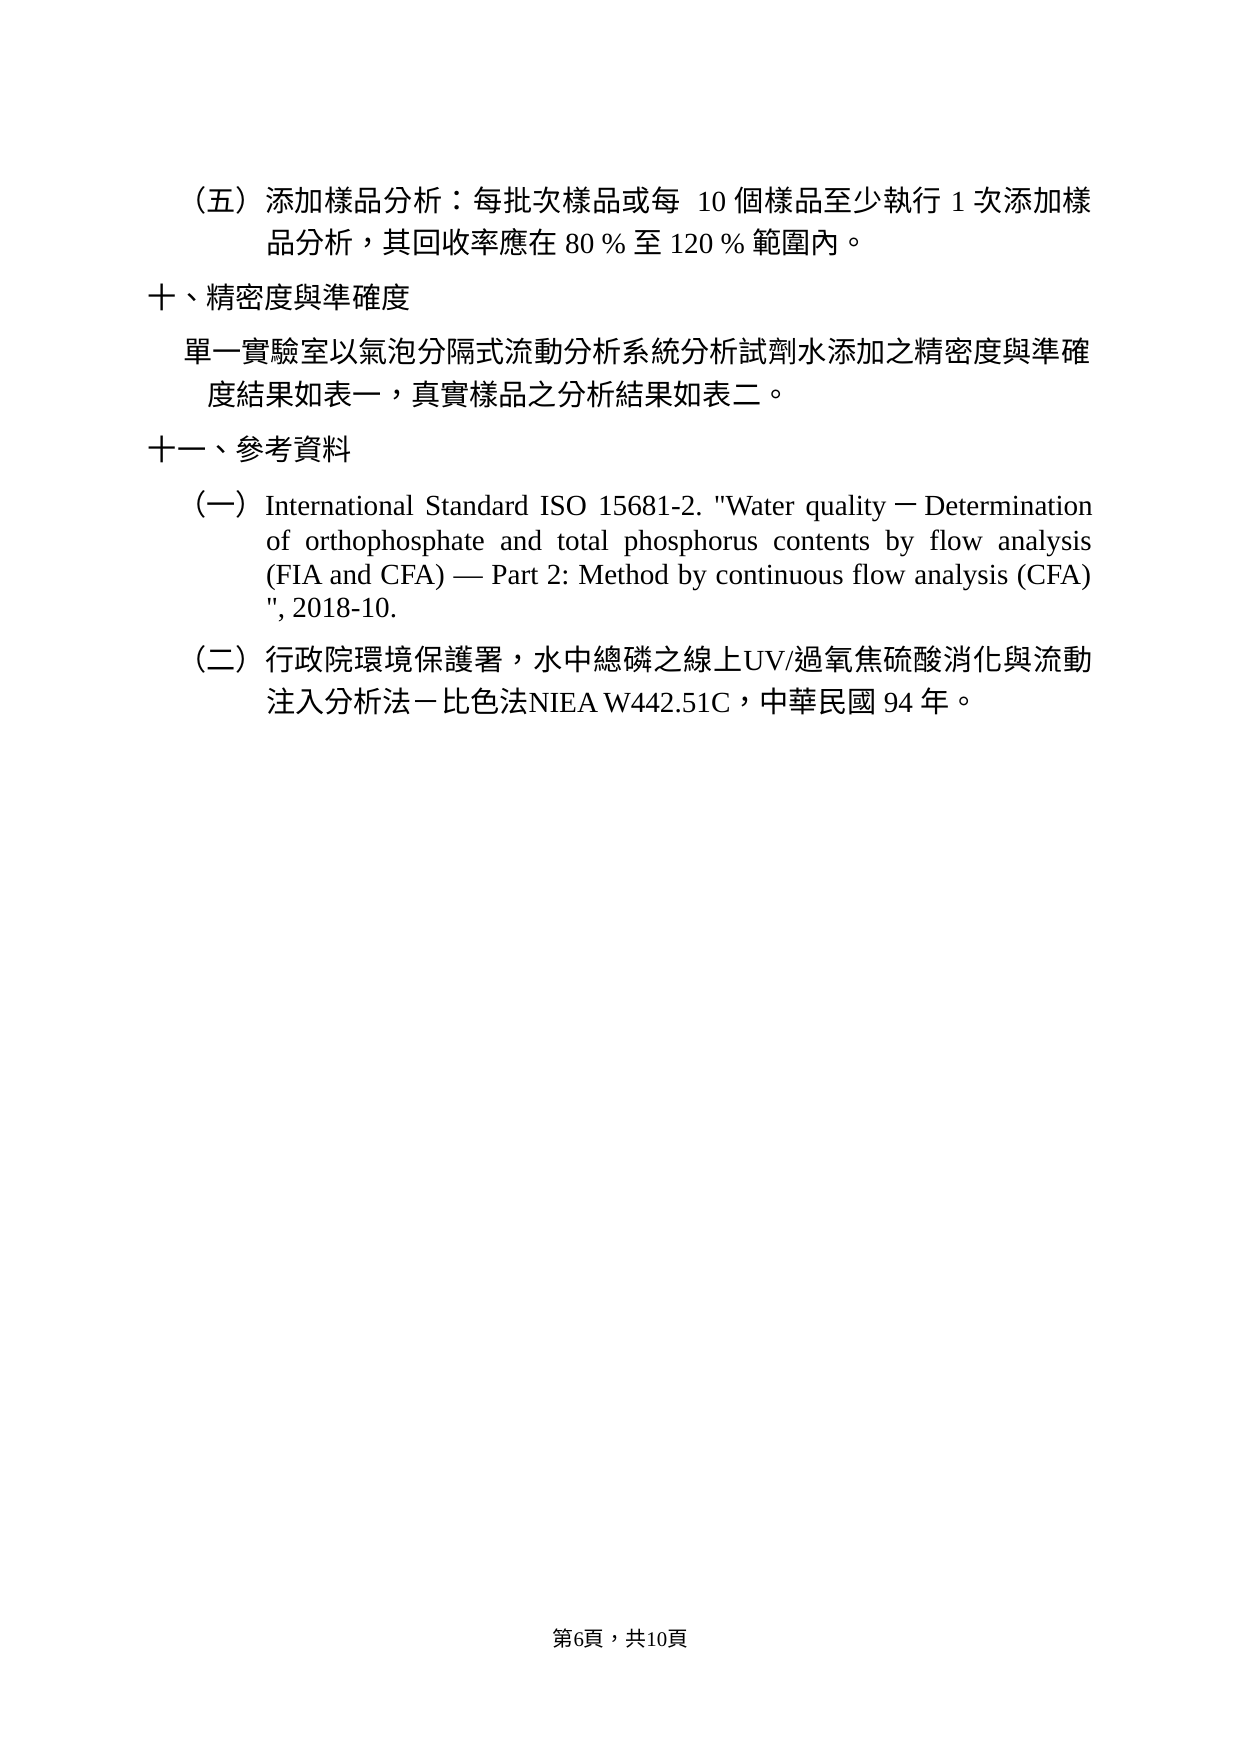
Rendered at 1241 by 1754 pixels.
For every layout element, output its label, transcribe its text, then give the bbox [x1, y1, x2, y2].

text 單一實驗室以氣泡分隔式流動分析系統分析試劑水添加之精密度與準確度結果如表一，真實樣品之分析結果如表二。 [101, 329, 1092, 414]
list 行政院環境保護署，水中總磷之線上UV/過氧焦硫酸消化與流動注入分析法－比色法NIEA W442.51C，中華民國 94 年。 [177, 637, 1092, 721]
text 十一、參考資料 [148, 426, 1092, 468]
text 十、精密度與準確度 [148, 274, 1092, 317]
list 添加樣品分析：每批次樣品或每 10 個樣品至少執行 1 次添加樣品分析，其回收率應在 80 % 至 120 % 範圍內。 [177, 177, 1092, 262]
list International Standard ISO 15681-2. "Water quality－Determination of orthophosphate and total phosphorus contents by flow analysis (FIA and CFA) — Part 2: Method by continuous flow analysis (CFA) ", 2018-10. [177, 481, 1092, 624]
